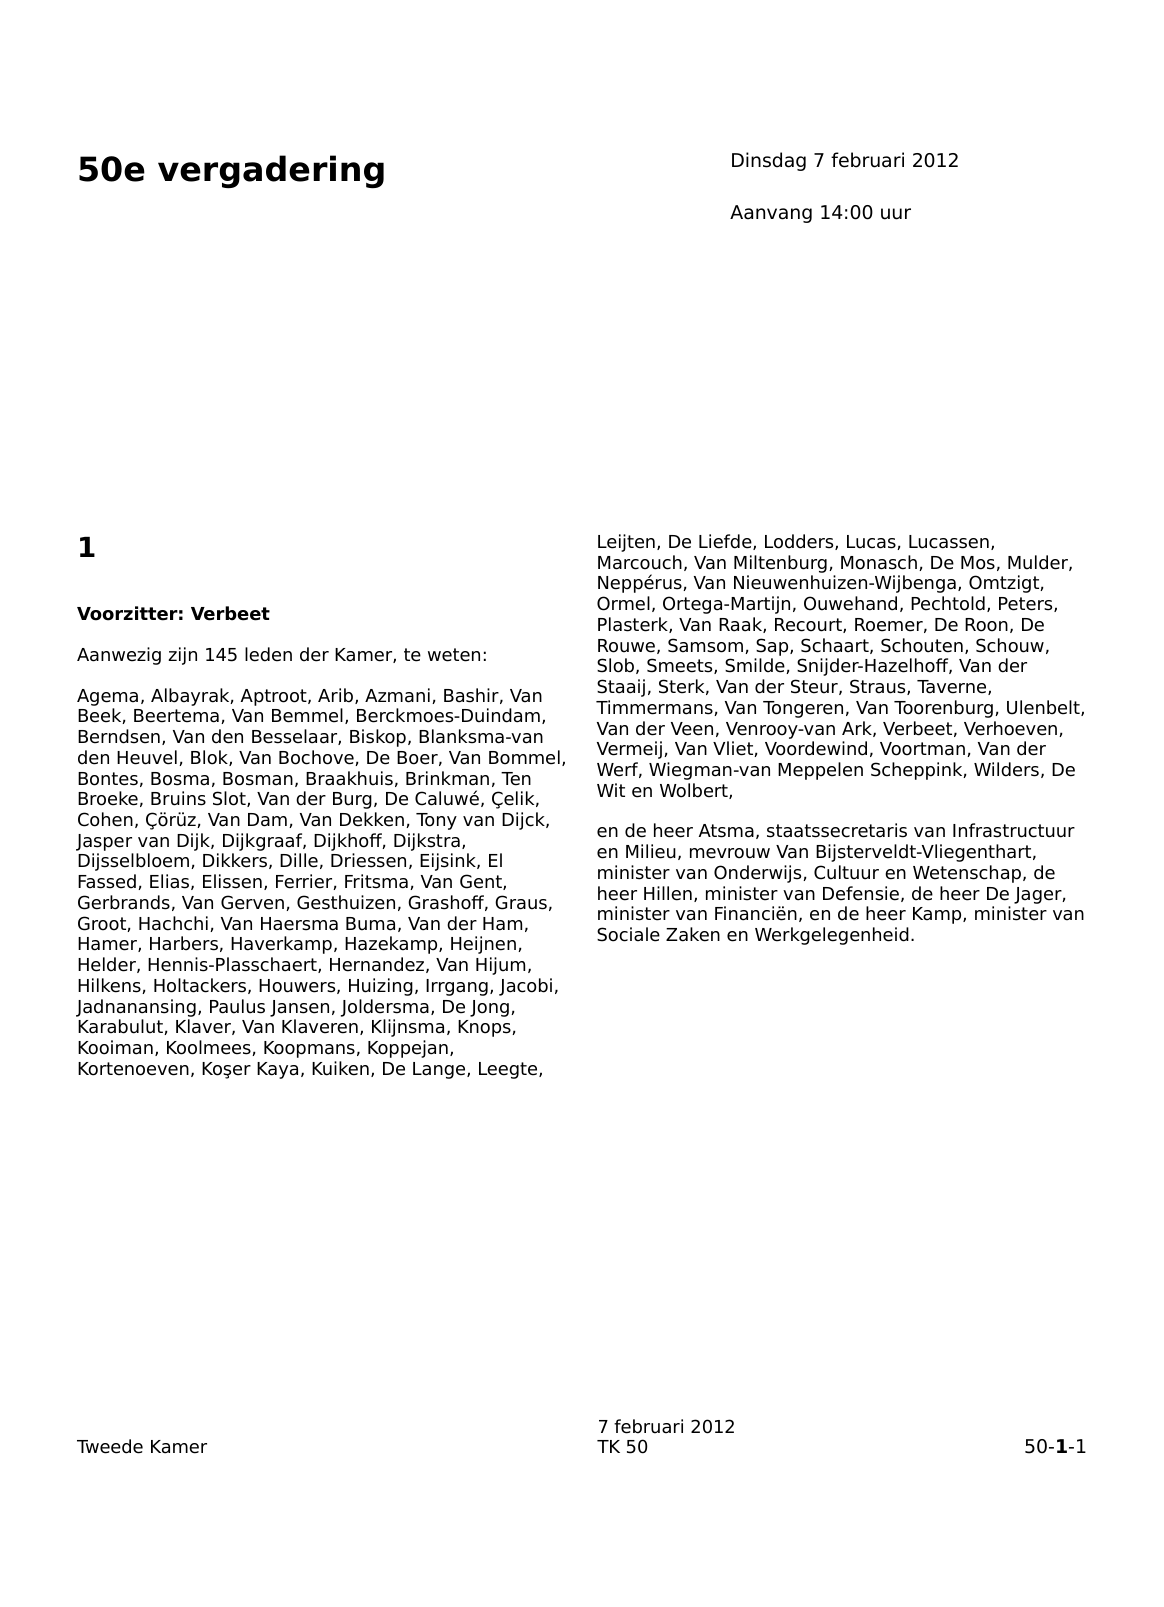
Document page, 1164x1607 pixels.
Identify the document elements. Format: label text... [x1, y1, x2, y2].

text Aanwezig zijn 145 leden der Kamer, te weten: [77, 645, 567, 666]
text Agema, Albayrak, Aptroot, Arib, Azmani, Bashir, Van Beek, Beertema, Van Bemmel, Berckmoes-Duindam, Berndsen, Van den Besselaar, Biskop, Blanksma-van den Heuvel, Blok, Van Bochove, De Boer, Van Bommel, Bontes, Bosma, Bosman, Braakhuis, Brinkman, Ten Broeke, Bruins Slot, Van der Burg, De Caluwé, Çelik, Cohen, Çörüz, Van Dam, Van Dekken, Tony van Dijck, Jasper van Dijk, Dijkgraaf, Dijkhoff, Dijkstra, Dijsselbloem, Dikkers, Dille, Driessen, Eijsink, El Fassed, Elias, Elissen, Ferrier, Fritsma, Van Gent, Gerbrands, Van Gerven, Gesthuizen, Grashoff, Graus, Groot, Hachchi, Van Haersma Buma, Van der Ham, Hamer, Harbers, Haverkamp, Hazekamp, Heijnen, Helder, Hennis-Plasschaert, Hernandez, Van Hijum, Hilkens, Holtackers, Houwers, Huizing, Irrgang, Jacobi, Jadnanansing, Paulus Jansen, Joldersma, De Jong, Karabulut, Klaver, Van Klaveren, Klijnsma, Knops, Kooiman, Koolmees, Koopmans, Koppejan, Kortenoeven, Koşer Kaya, Kuiken, De Lange, Leegte, [77, 686, 567, 1079]
title 1 [77, 532, 567, 564]
text Leijten, De Liefde, Lodders, Lucas, Lucassen, Marcouch, Van Miltenburg, Monasch, De Mos, Mulder, Neppérus, Van Nieuwenhuizen-Wijbenga, Omtzigt, Ormel, Ortega-Martijn, Ouwehand, Pechtold, Peters, Plasterk, Van Raak, Recourt, Roemer, De Roon, De Rouwe, Samsom, Sap, Schaart, Schouten, Schouw, Slob, Smeets, Smilde, Snijder-Hazelhoff, Van der Staaij, Sterk, Van der Steur, Straus, Taverne, Timmermans, Van Tongeren, Van Toorenburg, Ulenbelt, Van der Veen, Venrooy-van Ark, Verbeet, Verhoeven, Vermeij, Van Vliet, Voordewind, Voortman, Van der Werf, Wiegman-van Meppelen Scheppink, Wilders, De Wit en Wolbert, [596, 532, 1087, 801]
text en de heer Atsma, staatssecretaris van Infrastructuur en Milieu, mevrouw Van Bijsterveldt-Vliegenthart, minister van Onderwijs, Cultuur en Wetenschap, de heer Hillen, minister van Defensie, de heer De Jager, minister van Financiën, en de heer Kamp, minister van Sociale Zaken en Werkgelegenheid. [596, 821, 1087, 946]
table_header Dinsdag 7 februari 2012 [730, 150, 1087, 202]
table_header 50e vergadering [77, 150, 730, 254]
table_cell Aanvang 14:00 uur [730, 202, 1087, 254]
text Voorzitter: Verbeet [77, 604, 567, 625]
